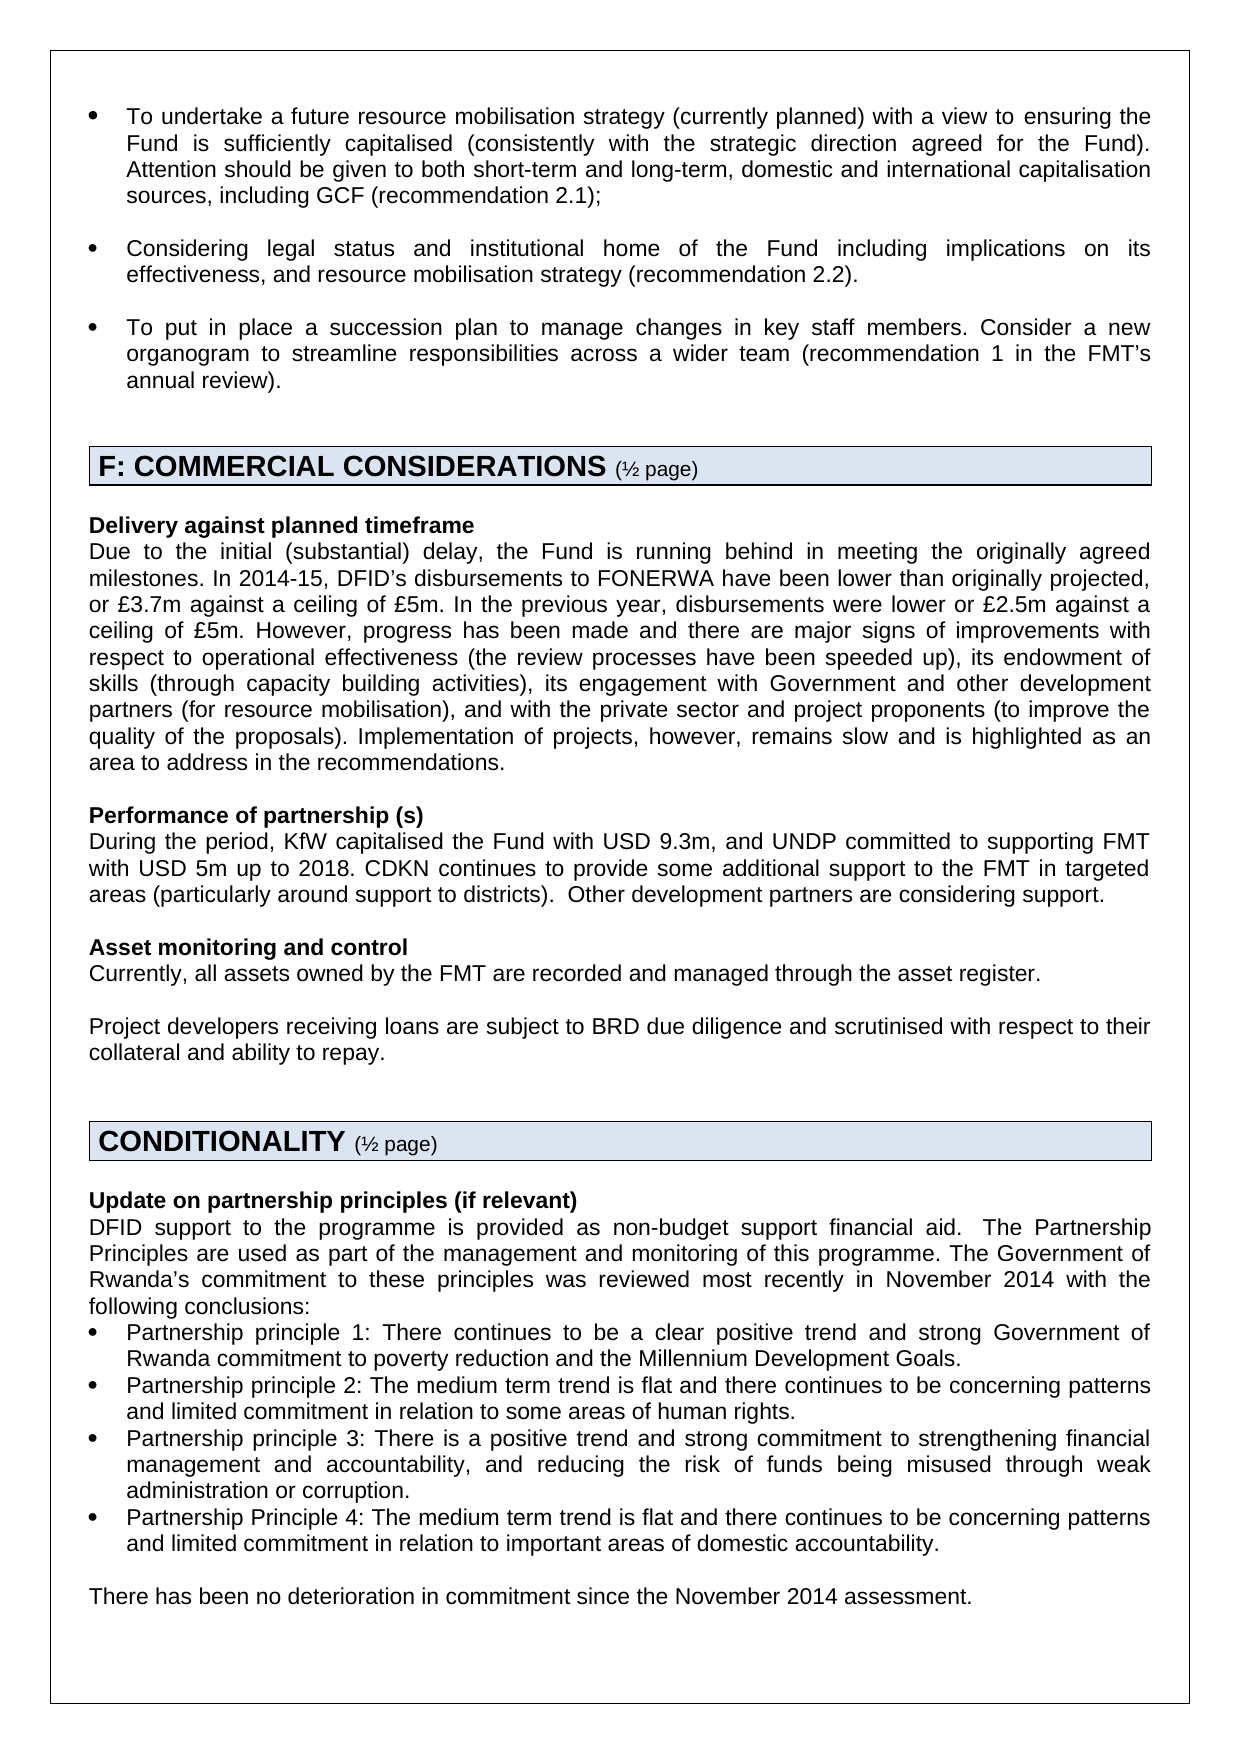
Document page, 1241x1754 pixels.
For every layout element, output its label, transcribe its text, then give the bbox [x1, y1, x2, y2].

text Due to the initial (substantial) delay, the Fund is running behind in meeting the originally agreed milestones. In 2014-15, DFID’s disbursements to FONERWA have been lower than originally projected, or £3.7m against a ceiling of £5m. In the previous year, disbursements were lower or £2.5m against a ceiling of £5m. However, progress has been made and there are major signs of improvements with respect to operational effectiveness (the review processes have been speeded up), its endowment of skills (through capacity building activities), its engagement with Government and other development partners (for resource mobilisation), and with the private sector and project proponents (to improve the quality of the proposals). Implementation of projects, however, remains slow and is highlighted as an area to address in the recommendations. [89, 538, 1152, 775]
list Partnership Principle 4: The medium term trend is flat and there continues to be concerning patterns and limited commitment in relation to important areas of domestic accountability. [89, 1503, 1152, 1556]
text DFID support to the programme is provided as non-budget support financial aid. The Partnership Principles are used as part of the management and monitoring of this programme. The Government of Rwanda’s commitment to these principles was reviewed most recently in November 2014 with the following conclusions: [89, 1214, 1152, 1319]
list To put in place a succession plan to manage changes in key staff members. Consider a new organogram to streamline responsibilities across a wider team (recommendation 1 in the FMT’s annual review). [89, 314, 1152, 393]
text There has been no deterioration in commitment since the November 2014 assessment. [89, 1583, 1152, 1609]
text Performance of partnership (s) [89, 802, 1152, 828]
text Project developers receiving loans are subject to BRD due diligence and scrutinised with respect to their collateral and ability to repay. [89, 1013, 1152, 1065]
list Considering legal status and institutional home of the Fund including implications on its effectiveness, and resource mobilisation strategy (recommendation 2.2). [89, 235, 1152, 288]
text Update on partnership principles (if relevant) [89, 1187, 1152, 1214]
list Partnership principle 2: The medium term trend is flat and there continues to be concerning patterns and limited commitment in relation to some areas of human rights. [89, 1372, 1152, 1424]
list Partnership principle 3: There is a positive trend and strong commitment to strengthening financial management and accountability, and reducing the risk of funds being misused through weak administration or corruption. [89, 1424, 1152, 1503]
text Currently, all assets owned by the FMT are recorded and managed through the asset register. [89, 960, 1152, 986]
list To undertake a future resource mobilisation strategy (currently planned) with a view to ensuring the Fund is sufficiently capitalised (consistently with the strategic direction agreed for the Fund). Attention should be given to both short-term and long-term, domestic and international capitalisation sources, including GCF (recommendation 2.1); [89, 103, 1152, 208]
text During the period, KfW capitalised the Fund with USD 9.3m, and UNDP committed to supporting FMT with USD 5m up to 2018. CDKN continues to provide some additional support to the FMT in targeted areas (particularly around support to districts). Other development partners are considering support. [89, 828, 1152, 907]
text F: COMMERCIAL CONSIDERATIONS (½ page) [90, 447, 1151, 484]
text Asset monitoring and control [89, 933, 1152, 960]
text CONDITIONALITY (½ page) [90, 1122, 1151, 1160]
list Partnership principle 1: There continues to be a clear positive trend and strong Government of Rwanda commitment to poverty reduction and the Millennium Development Goals. [89, 1319, 1152, 1372]
text Delivery against planned timeframe [89, 512, 1152, 538]
